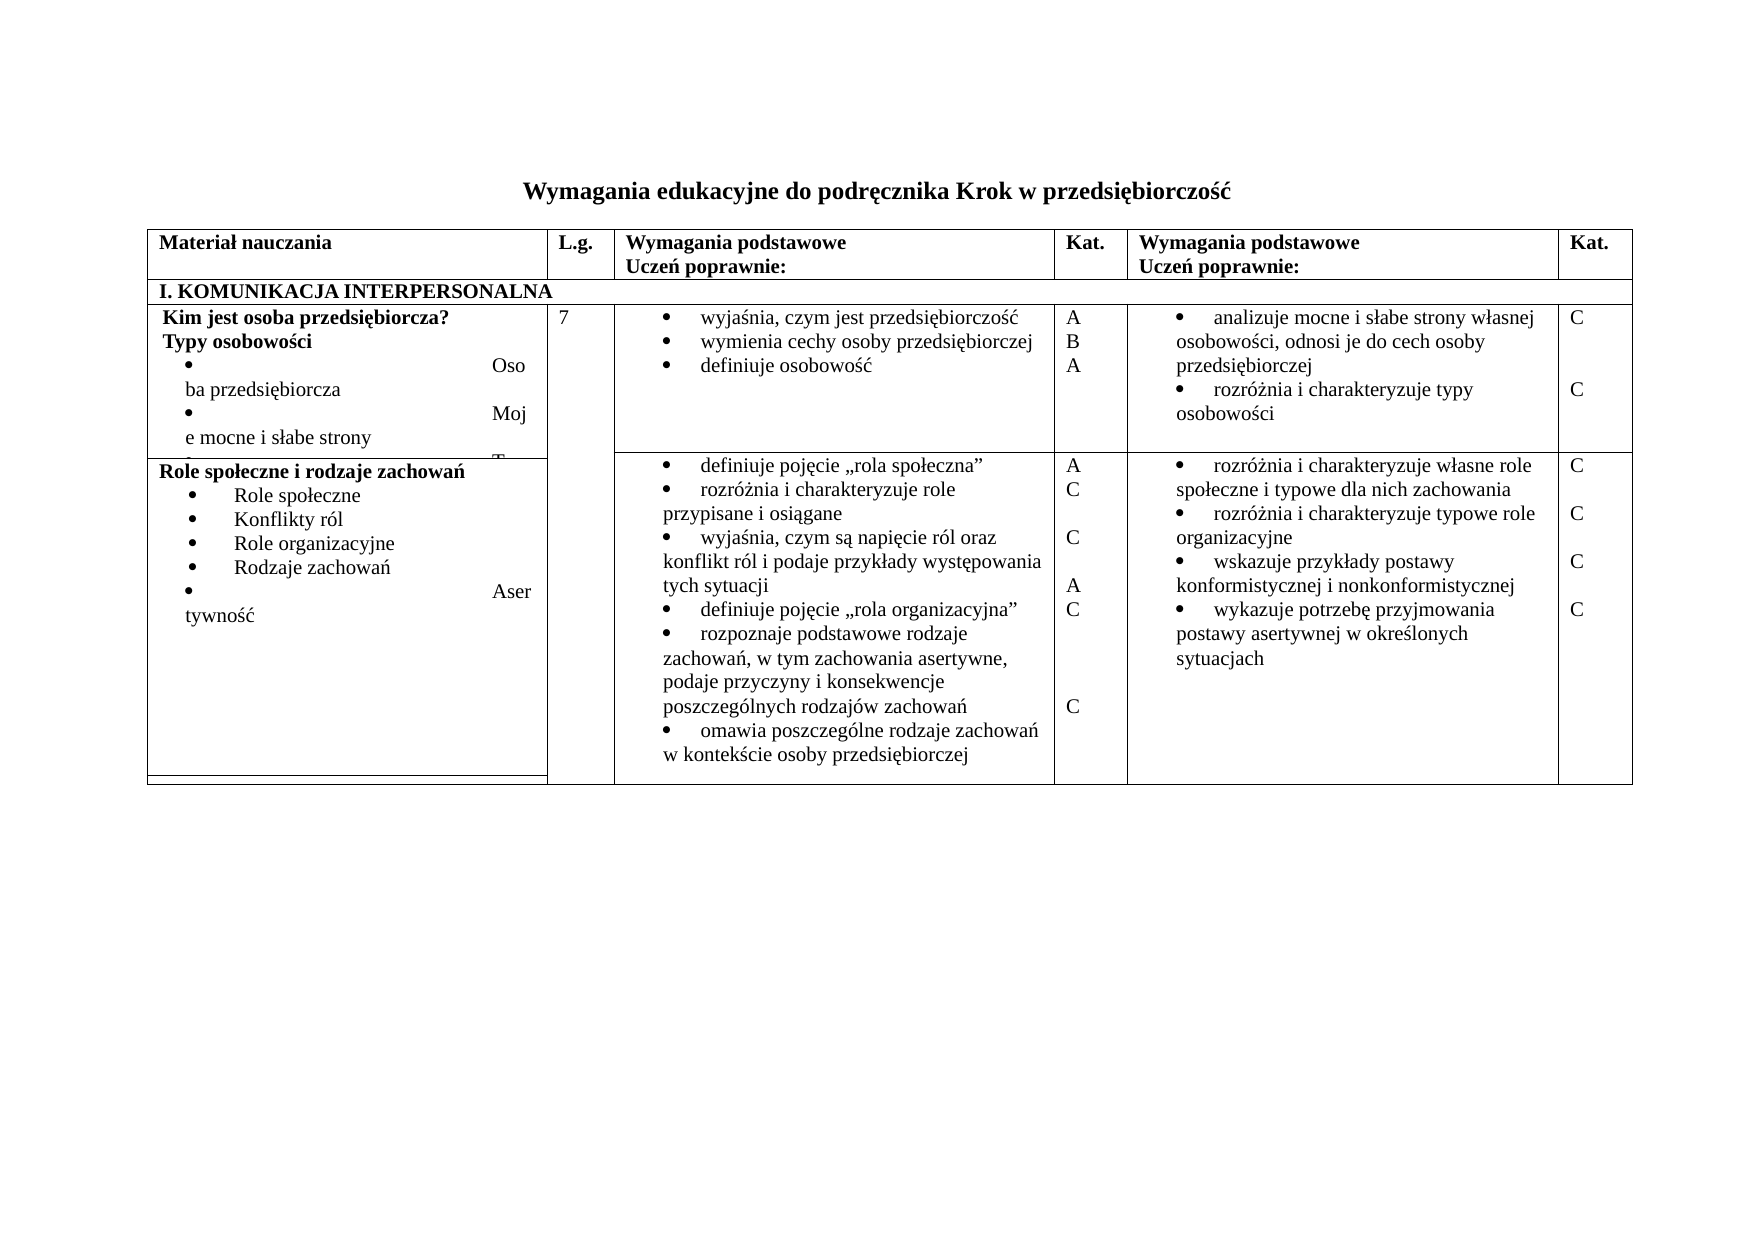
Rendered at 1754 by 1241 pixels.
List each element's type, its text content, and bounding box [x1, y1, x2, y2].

table_header Kat. [1559, 230, 1632, 278]
table_header Wymagania podstawowe Uczeń poprawnie: [1128, 230, 1558, 278]
table_cell 7 [548, 305, 614, 784]
table_cell Kim jest osoba przedsiębiorcza? Typy osobowości Osoba przedsiębiorcza Moje mocne i słabe strony Typy osobowości [148, 305, 547, 457]
table_header Materiał nauczania [148, 230, 547, 278]
table_cell definiuje pojęcie „rola społeczna” rozróżnia i charakteryzuje role przypisane i osiągane wyjaśnia, czym są napięcie ról oraz konflikt ról i podaje przykłady występowania tych sytuacji definiuje pojęcie „rola organizacyjna” rozpoznaje podstawowe rodzaje zachowań, w tym zachowania asertywne, podaje przyczyny i konsekwencje poszczególnych rodzajów zachowań omawia poszczególne rodzaje zachowań w kontekście osoby przedsiębiorczej [615, 453, 1054, 784]
table_cell analizuje mocne i słabe strony własnej osobowości, odnosi je do cech osoby przedsiębiorczej rozróżnia i charakteryzuje typy osobowości [1128, 305, 1558, 452]
table_cell wyjaśnia, czym jest przedsiębiorczość wymienia cechy osoby przedsiębiorczej definiuje osobowość [615, 305, 1054, 452]
table_header Wymagania podstawowe Uczeń poprawnie: [615, 230, 1054, 278]
table_cell I. KOMUNIKACJA INTERPERSONALNA [148, 280, 1632, 303]
table_cell rozróżnia i charakteryzuje własne role społeczne i typowe dla nich zachowania rozróżnia i charakteryzuje typowe role organizacyjne wskazuje przykłady postawy konformistycznej i nonkonformistycznej wykazuje potrzebę przyjmowania postawy asertywnej w określonych sytuacjach [1128, 453, 1558, 784]
table_header L.g. [548, 230, 614, 278]
text Wymagania edukacyjne do podręcznika Krok w przedsiębiorczość [148, 176, 1606, 205]
table_cell A C C A C C [1055, 453, 1127, 784]
table_cell Role społeczne i rodzaje zachowań Role społeczne Konflikty ról Role organizacyjne Rodzaje zachowań Asertywność [148, 459, 547, 775]
table_header Kat. [1055, 230, 1127, 278]
table_cell C C [1559, 305, 1632, 452]
table_cell A B A [1055, 305, 1127, 452]
table_cell C C C C [1559, 453, 1632, 784]
